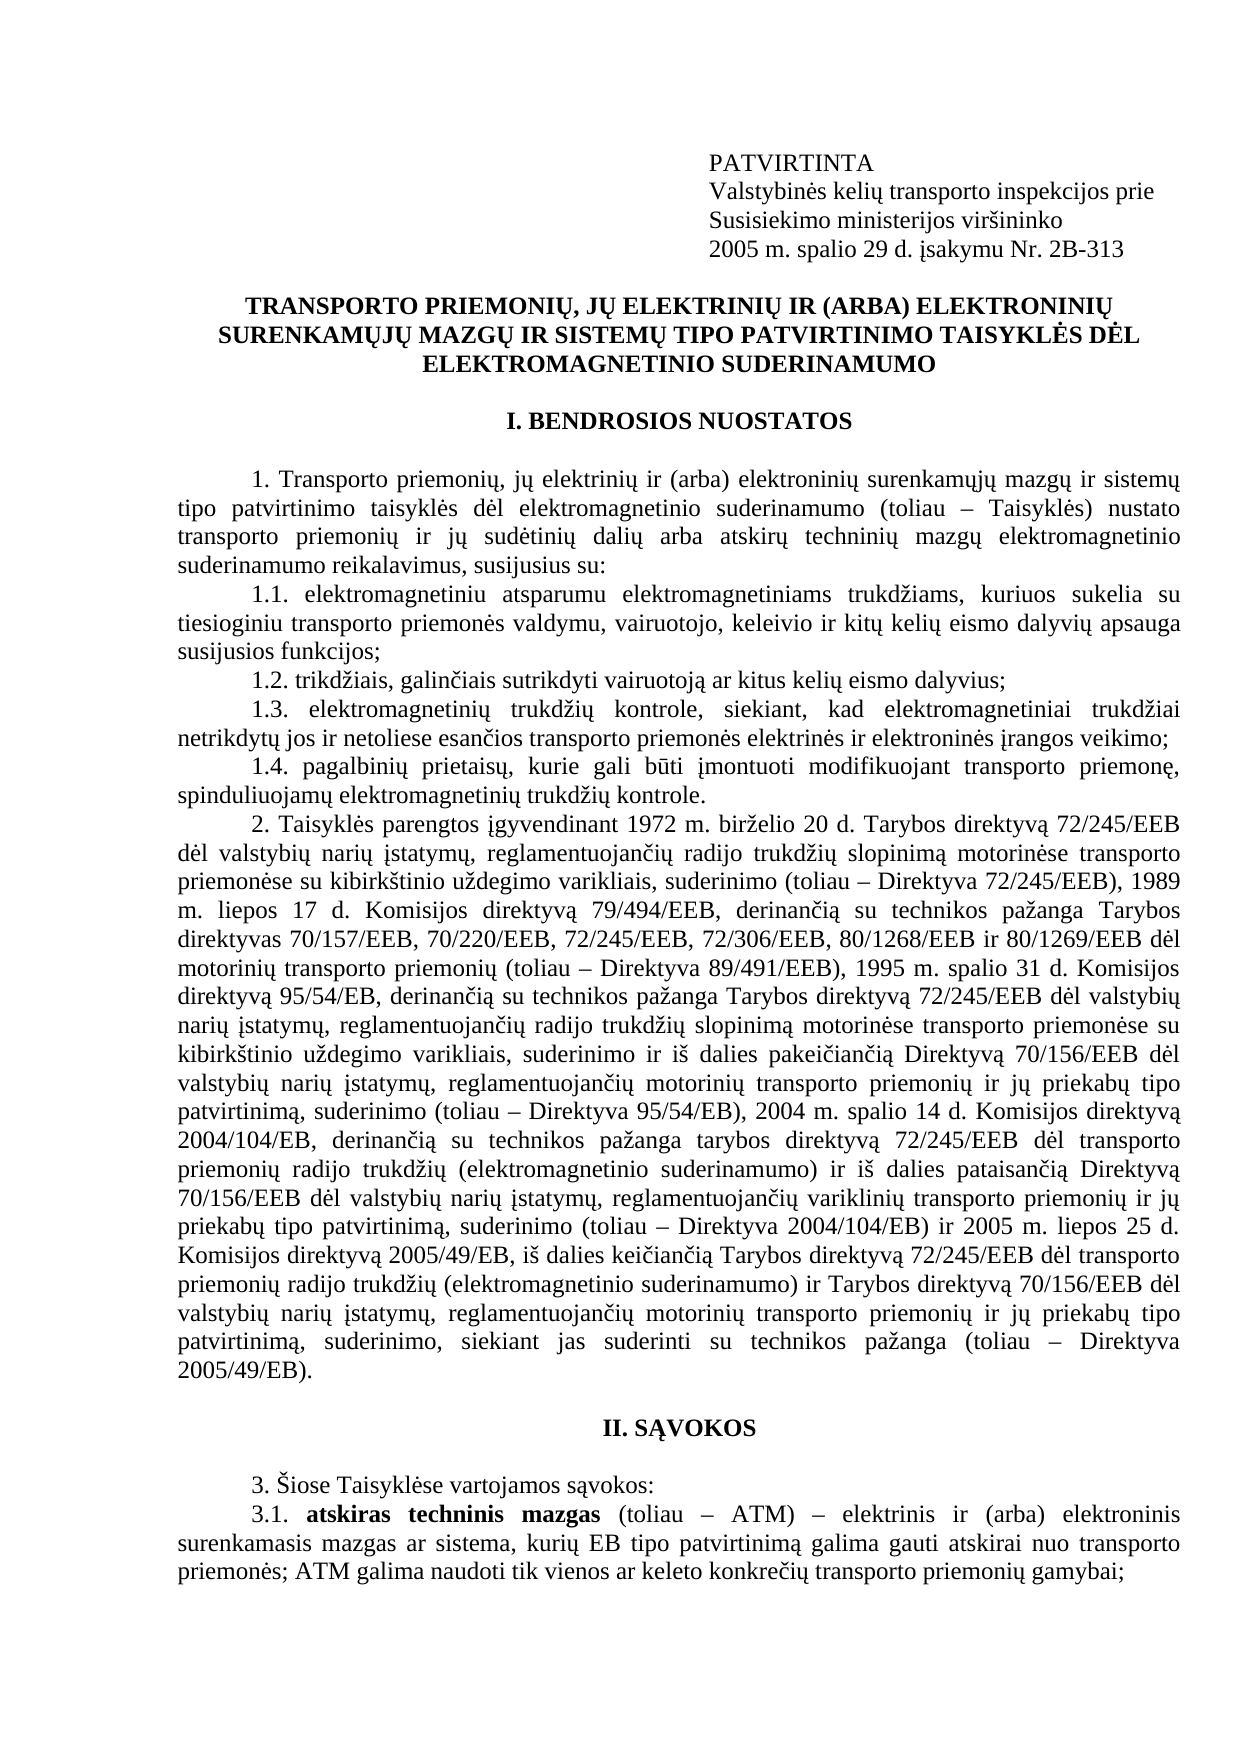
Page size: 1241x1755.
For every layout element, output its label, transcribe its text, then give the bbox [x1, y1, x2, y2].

text 1.2. trikdžiais, galinčiais sutrikdyti vairuotoją ar kitus kelių eismo dalyvius; [177, 665, 1181, 694]
text 1.4. pagalbinių prietaisų, kurie gali būti įmontuoti modifikuojant transporto priemonę, spinduliuojamų elektromagnetinių trukdžių kontrole. [177, 751, 1181, 809]
text Susisiekimo ministerijos viršininko [177, 205, 1181, 234]
text 3.1. atskiras techninis mazgas (toliau – ATM) – elektrinis ir (arba) elektroninis surenkamasis mazgas ar sistema, kurių EB tipo patvirtinimą galima gauti atskirai nuo transporto priemonės; ATM galima naudoti tik vienos ar keleto konkrečių transporto priemonių gamybai; [177, 1499, 1181, 1585]
text 2005 m. spalio 29 d. įsakymu Nr. 2B-313 [177, 234, 1181, 263]
text 1.3. elektromagnetinių trukdžių kontrole, siekiant, kad elektromagnetiniai trukdžiai netrikdytų jos ir netoliese esančios transporto priemonės elektrinės ir elektroninės įrangos veikimo; [177, 694, 1181, 751]
text Valstybinės kelių transporto inspekcijos prie [177, 176, 1181, 205]
text I. BENDROSIOS NUOSTATOS [177, 406, 1181, 435]
text 3. Šiose Taisyklėse vartojamos sąvokos: [177, 1470, 1181, 1499]
text 2. Taisyklės parengtos įgyvendinant 1972 m. birželio 20 d. Tarybos direktyvą 72/245/EEB dėl valstybių narių įstatymų, reglamentuojančių radijo trukdžių slopinimą motorinėse transporto priemonėse su kibirkštinio uždegimo varikliais, suderinimo (toliau – Direktyva 72/245/EEB), 1989 m. liepos 17 d. Komisijos direktyvą 79/494/EEB, derinančią su technikos pažanga Tarybos direktyvas 70/157/EEB, 70/220/EEB, 72/245/EEB, 72/306/EEB, 80/1268/EEB ir 80/1269/EEB dėl motorinių transporto priemonių (toliau – Direktyva 89/491/EEB), 1995 m. spalio 31 d. Komisijos direktyvą 95/54/EB, derinančią su technikos pažanga Tarybos direktyvą 72/245/EEB dėl valstybių narių įstatymų, reglamentuojančių radijo trukdžių slopinimą motorinėse transporto priemonėse su kibirkštinio uždegimo varikliais, suderinimo ir iš dalies pakeičiančią Direktyvą 70/156/EEB dėl valstybių narių įstatymų, reglamentuojančių motorinių transporto priemonių ir jų priekabų tipo patvirtinimą, suderinimo (toliau – Direktyva 95/54/EB), 2004 m. spalio 14 d. Komisijos direktyvą 2004/104/EB, derinančią su technikos pažanga tarybos direktyvą 72/245/EEB dėl transporto priemonių radijo trukdžių (elektromagnetinio suderinamumo) ir iš dalies pataisančią Direktyvą 70/156/EEB dėl valstybių narių įstatymų, reglamentuojančių variklinių transporto priemonių ir jų priekabų tipo patvirtinimą, suderinimo (toliau – Direktyva 2004/104/EB) ir 2005 m. liepos 25 d. Komisijos direktyvą 2005/49/EB, iš dalies keičiančią Tarybos direktyvą 72/245/EEB dėl transporto priemonių radijo trukdžių (elektromagnetinio suderinamumo) ir Tarybos direktyvą 70/156/EEB dėl valstybių narių įstatymų, reglamentuojančių motorinių transporto priemonių ir jų priekabų tipo patvirtinimą, suderinimo, siekiant jas suderinti su technikos pažanga (toliau – Direktyva 2005/49/EB). [177, 809, 1181, 1384]
text PATVIRTINTA [177, 148, 1181, 176]
text II. SĄVOKOS [177, 1413, 1181, 1441]
text 1.1. elektromagnetiniu atsparumu elektromagnetiniams trukdžiams, kuriuos sukelia su tiesioginiu transporto priemonės valdymu, vairuotojo, keleivio ir kitų kelių eismo dalyvių apsauga susijusios funkcijos; [177, 579, 1181, 665]
text TRANSPORTO PRIEMONIŲ, JŲ ELEKTRINIŲ IR (ARBA) ELEKTRONINIŲ SURENKAMŲJŲ MAZGŲ IR SISTEMŲ TIPO PATVIRTINIMO TAISYKLĖS DĖL ELEKTROMAGNETINIO SUDERINAMUMO [177, 291, 1181, 378]
text 1. Transporto priemonių, jų elektrinių ir (arba) elektroninių surenkamųjų mazgų ir sistemų tipo patvirtinimo taisyklės dėl elektromagnetinio suderinamumo (toliau – Taisyklės) nustato transporto priemonių ir jų sudėtinių dalių arba atskirų techninių mazgų elektromagnetinio suderinamumo reikalavimus, susijusius su: [177, 464, 1181, 579]
